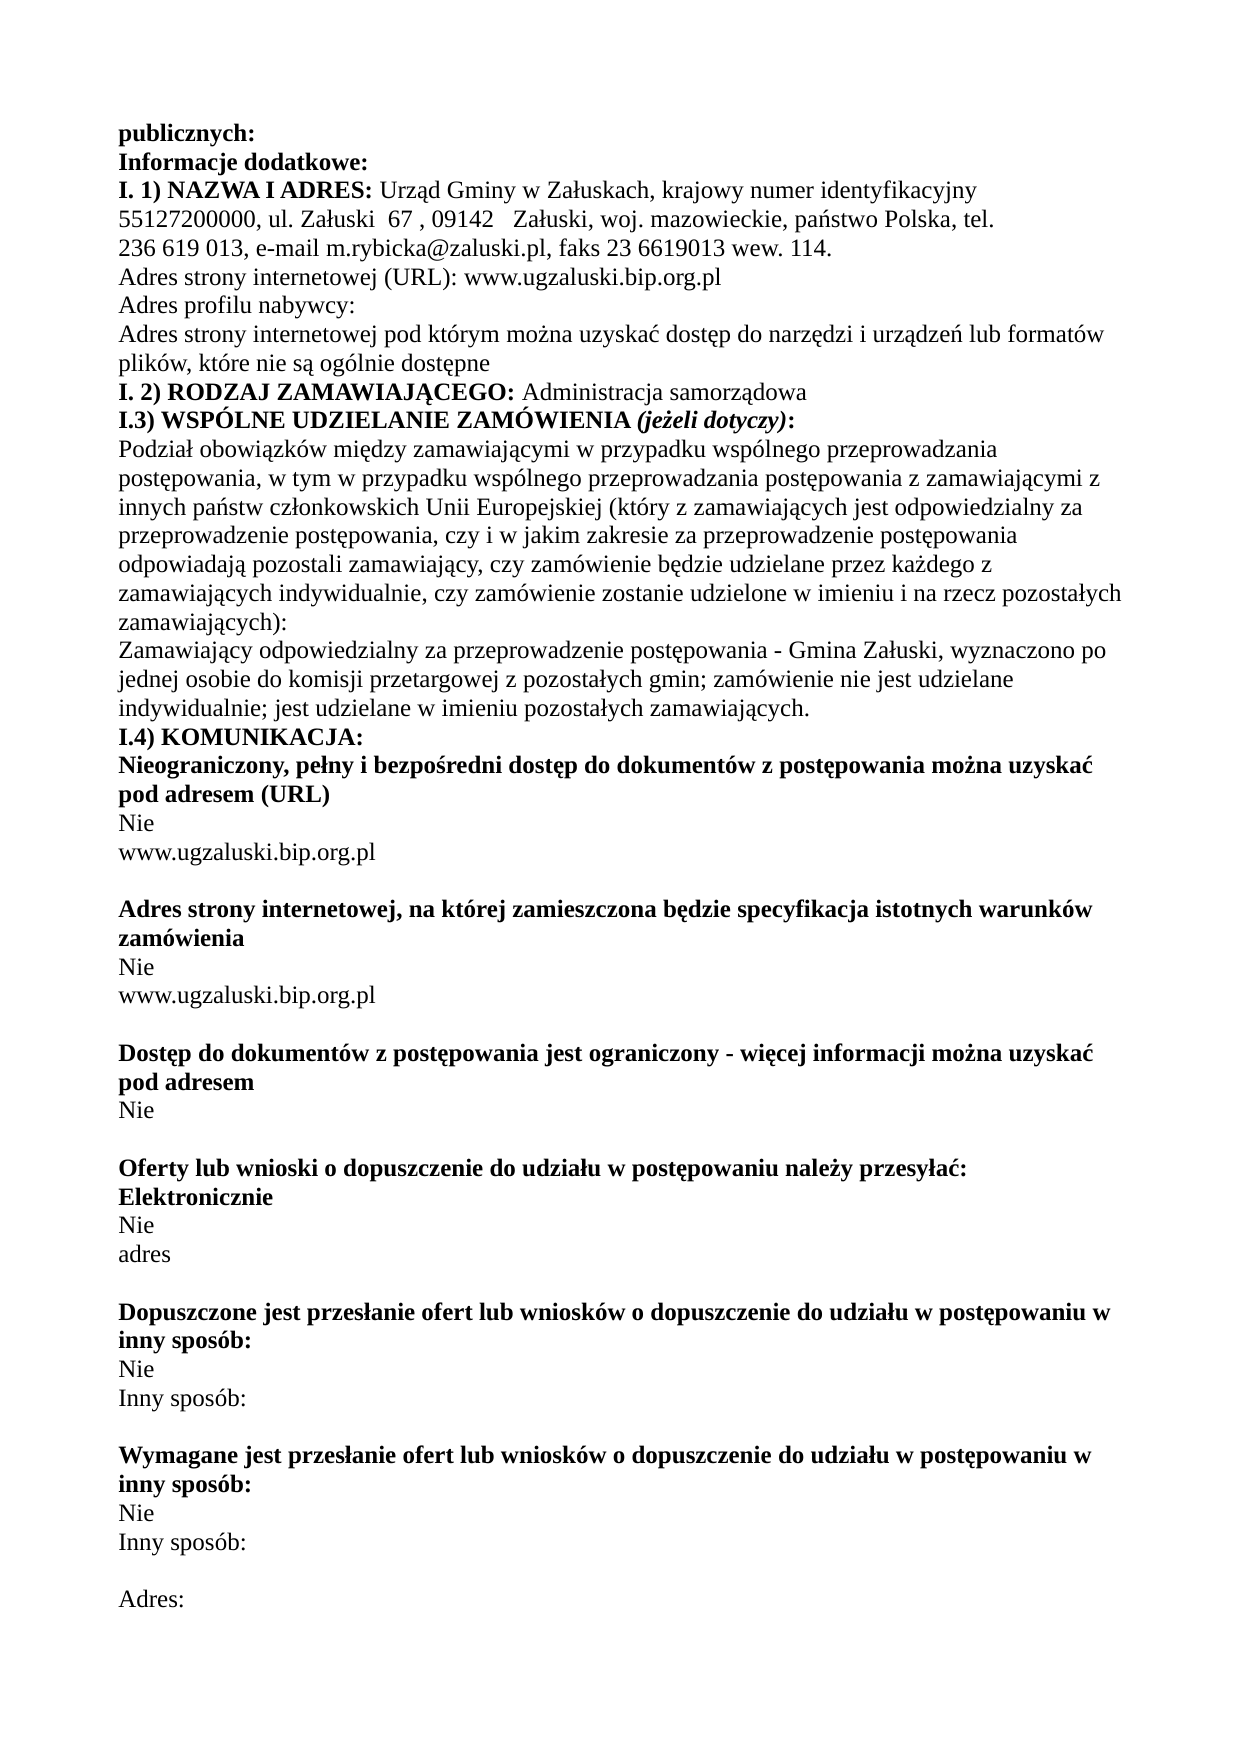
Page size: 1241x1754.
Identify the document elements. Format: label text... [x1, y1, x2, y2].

text Dopuszczone jest przesłanie ofert lub wniosków o dopuszczenie do udziału w postępowaniu w inny sposób: Nie Inny sposób: Wymagane jest przesłanie ofert lub wniosków o dopuszczenie do udziału w postępowaniu w inny sposób: Nie Inny sposób: Adres: [118, 1297, 1122, 1613]
text I.3) WSPÓLNE UDZIELANIE ZAMÓWIENIA (jeżeli dotyczy): [118, 406, 1122, 434]
text I.4) KOMUNIKACJA: Nieograniczony, pełny i bezpośredni dostęp do dokumentów z postępowania można uzyskać pod adresem (URL) [118, 722, 1122, 808]
text Nie adres [118, 1211, 1122, 1268]
text I. 1) NAZWA I ADRES: Urząd Gminy w Załuskach, krajowy numer identyfikacyjny 55127200000, ul. Załuski 67 , 09142 Załuski, woj. mazowieckie, państwo Polska, tel. 236 619 013, e-mail m.rybicka@zaluski.pl, faks 23 6619013 wew. 114. Adres strony internetowej (URL): www.ugzaluski.bip.org.pl Adres profilu nabywcy: Adres strony internetowej pod którym można uzyskać dostęp do narzędzi i urządzeń lub formatów plików, które nie są ogólnie dostępne [118, 176, 1122, 377]
text Adres strony internetowej, na której zamieszczona będzie specyfikacja istotnych warunków zamówienia [118, 866, 1122, 952]
text publicznych: Informacje dodatkowe: [118, 118, 1122, 176]
text Nie [118, 1096, 1122, 1124]
text I. 2) RODZAJ ZAMAWIAJĄCEGO: Administracja samorządowa [118, 377, 1122, 406]
text Podział obowiązków między zamawiającymi w przypadku wspólnego przeprowadzania postępowania, w tym w przypadku wspólnego przeprowadzania postępowania z zamawiającymi z innych państw członkowskich Unii Europejskiej (który z zamawiających jest odpowiedzialny za przeprowadzenie postępowania, czy i w jakim zakresie za przeprowadzenie postępowania odpowiadają pozostali zamawiający, czy zamówienie będzie udzielane przez każdego z zamawiających indywidualnie, czy zamówienie zostanie udzielone w imieniu i na rzecz pozostałych zamawiających): Zamawiający odpowiedzialny za przeprowadzenie postępowania - Gmina Załuski, wyznaczono po jednej osobie do komisji przetargowej z pozostałych gmin; zamówienie nie jest udzielane indywidualnie; jest udzielane w imieniu pozostałych zamawiających. [118, 434, 1122, 722]
text Nie www.ugzaluski.bip.org.pl [118, 952, 1122, 1009]
text Dostęp do dokumentów z postępowania jest ograniczony - więcej informacji można uzyskać pod adresem [118, 1009, 1122, 1096]
text Nie www.ugzaluski.bip.org.pl [118, 808, 1122, 866]
text Oferty lub wnioski o dopuszczenie do udziału w postępowaniu należy przesyłać: Elektronicznie [118, 1124, 1122, 1211]
